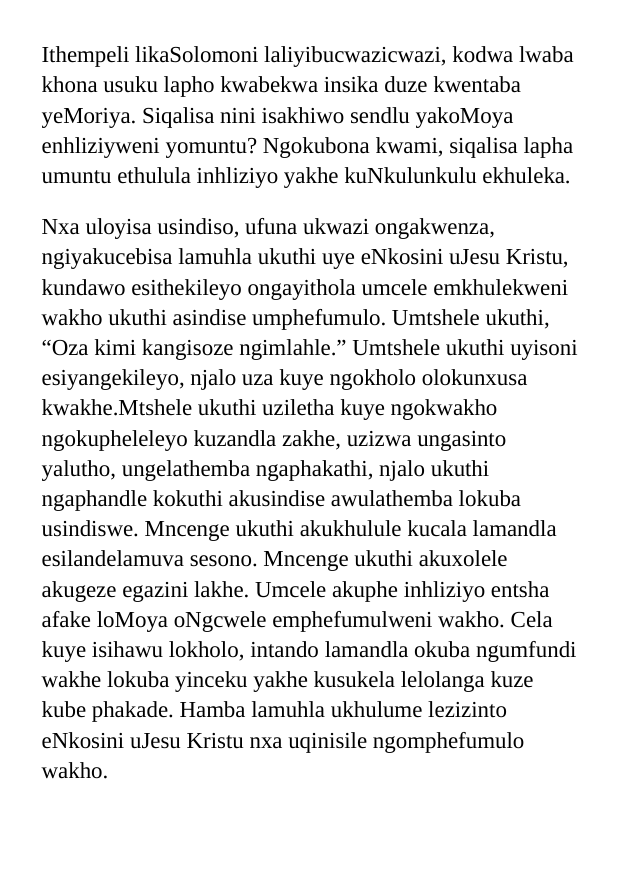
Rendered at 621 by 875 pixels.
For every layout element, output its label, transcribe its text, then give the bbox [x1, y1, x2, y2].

text Nxa uloyisa usindiso, ufuna ukwazi ongakwenza, ngiyakucebisa lamuhla ukuthi uye eNkosini uJesu Kristu, kundawo esithekileyo ongayithola umcele emkhulekweni wakho ukuthi asindise umphefumulo. Umtshele ukuthi, “Oza kimi kangisoze ngimlahle.” Umtshele ukuthi uyisoni esiyangekileyo, njalo uza kuye ngokholo olokunxusa kwakhe.Mtshele ukuthi uziletha kuye ngokwakho ngokupheleleyo kuzandla zakhe, uzizwa ungasinto yalutho, ungelathemba ngaphakathi, njalo ukuthi ngaphandle kokuthi akusindise awulathemba lokuba usindiswe. Mncenge ukuthi akukhulule kucala lamandla esilandelamuva sesono. Mncenge ukuthi akuxolele akugeze egazini lakhe. Umcele akuphe inhliziyo entsha afake loMoya oNgcwele emphefumulweni wakho. Cela kuye isihawu lokholo, intando lamandla okuba ngumfundi wakhe lokuba yinceku yakhe kusukela lelolanga kuze kube phakade. Hamba lamuhla ukhulume lezizinto eNkosini uJesu Kristu nxa uqinisile ngomphefumulo wakho. [41, 213, 579, 783]
text Ithempeli likaSolomoni laliyibucwazicwazi, kodwa lwaba khona usuku lapho kwabekwa insika duze kwentaba yeMoriya. Siqalisa nini isakhiwo sendlu yakoMoya enhliziyweni yomuntu? Ngokubona kwami, siqalisa lapha umuntu ethulula inhliziyo yakhe kuNkulunkulu ekhuleka. [41, 41, 579, 188]
